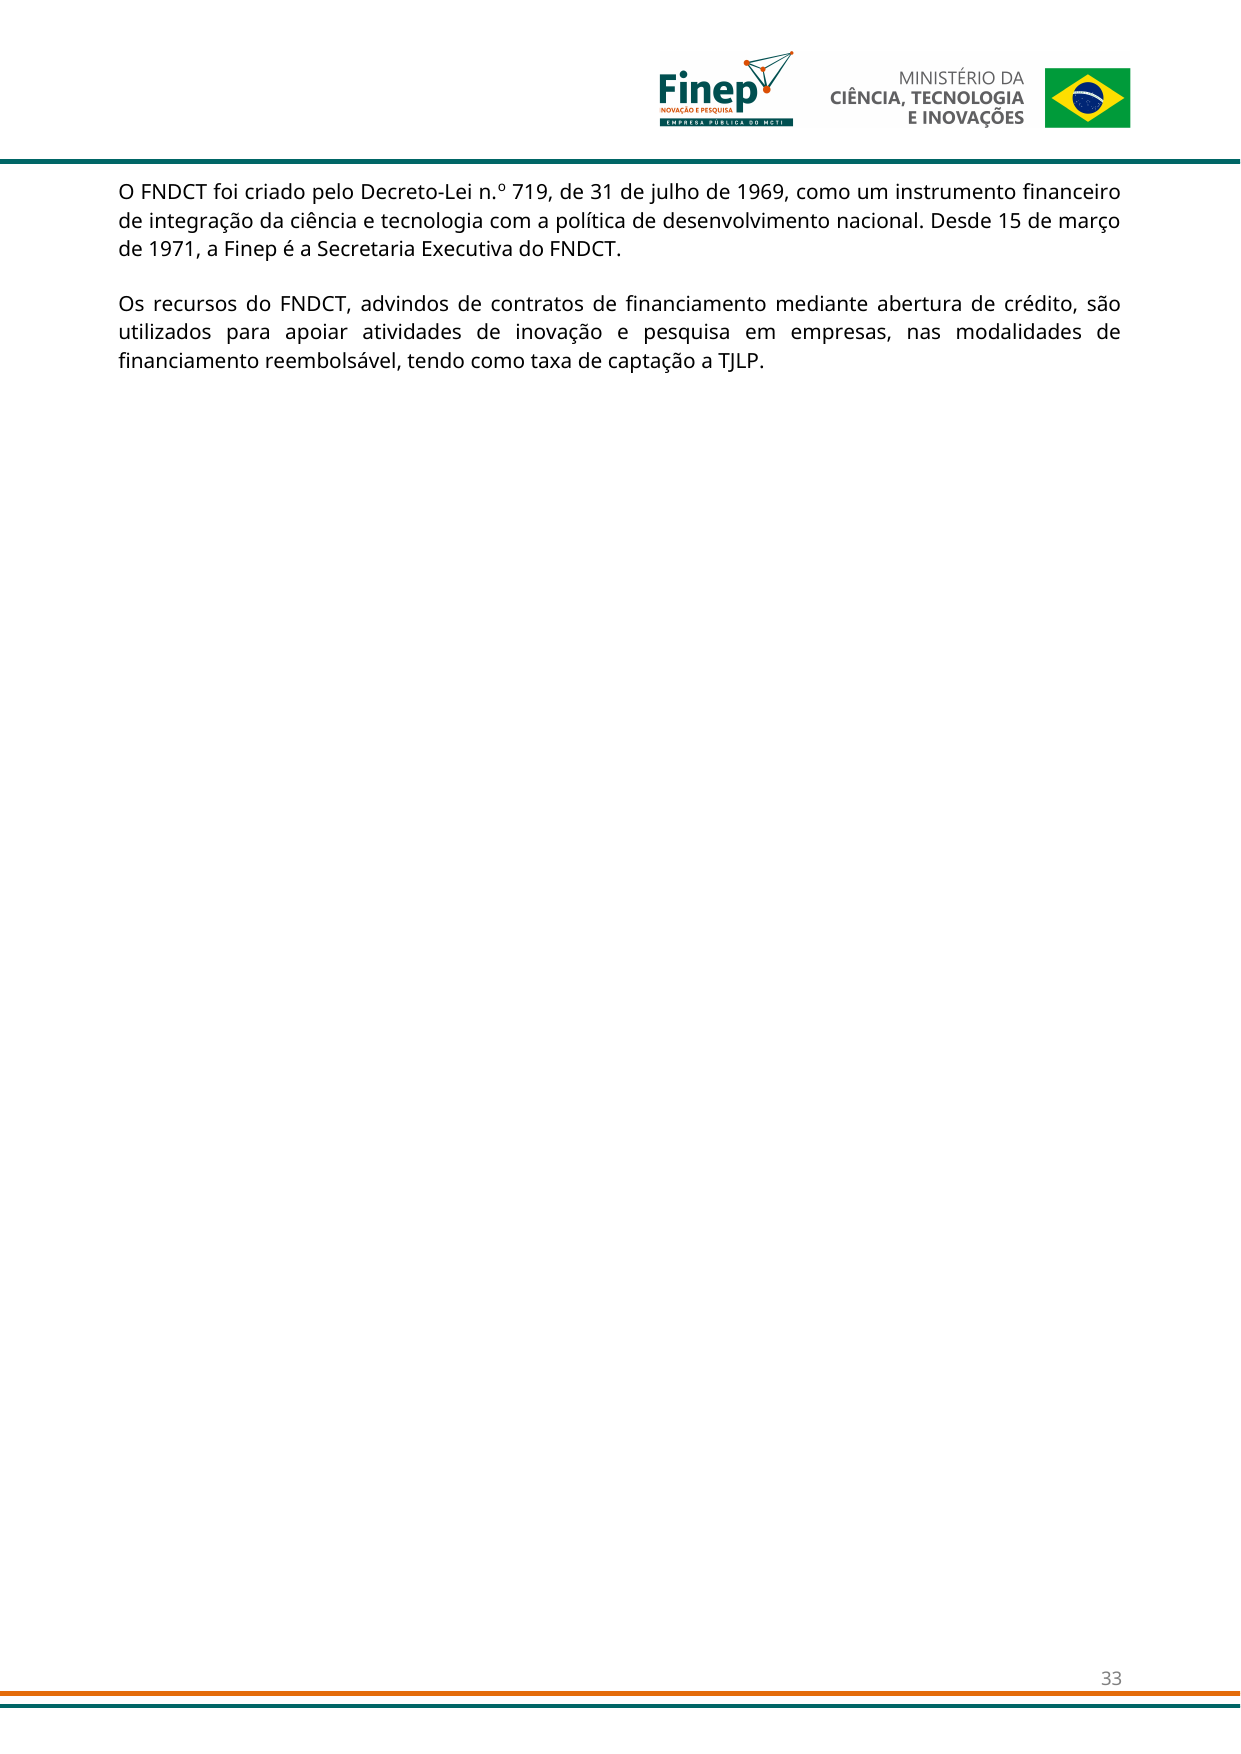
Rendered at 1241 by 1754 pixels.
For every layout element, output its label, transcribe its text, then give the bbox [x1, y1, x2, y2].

text Os recursos do FNDCT, advindos de contratos de financiamento mediante abertura de crédito, são utilizados para apoiar atividades de inovação e pesquisa em empresas, nas modalidades de financiamento reembolsável, tendo como taxa de captação a TJLP. [118, 289, 1122, 374]
text O FNDCT foi criado pelo Decreto-Lei n.o 719, de 31 de julho de 1969, como um instrumento financeiro de integração da ciência e tecnologia com a política de desenvolvimento nacional. Desde 15 de março de 1971, a Finep é a Secretaria Executiva do FNDCT. [118, 177, 1122, 263]
picture [659, 51, 1131, 128]
